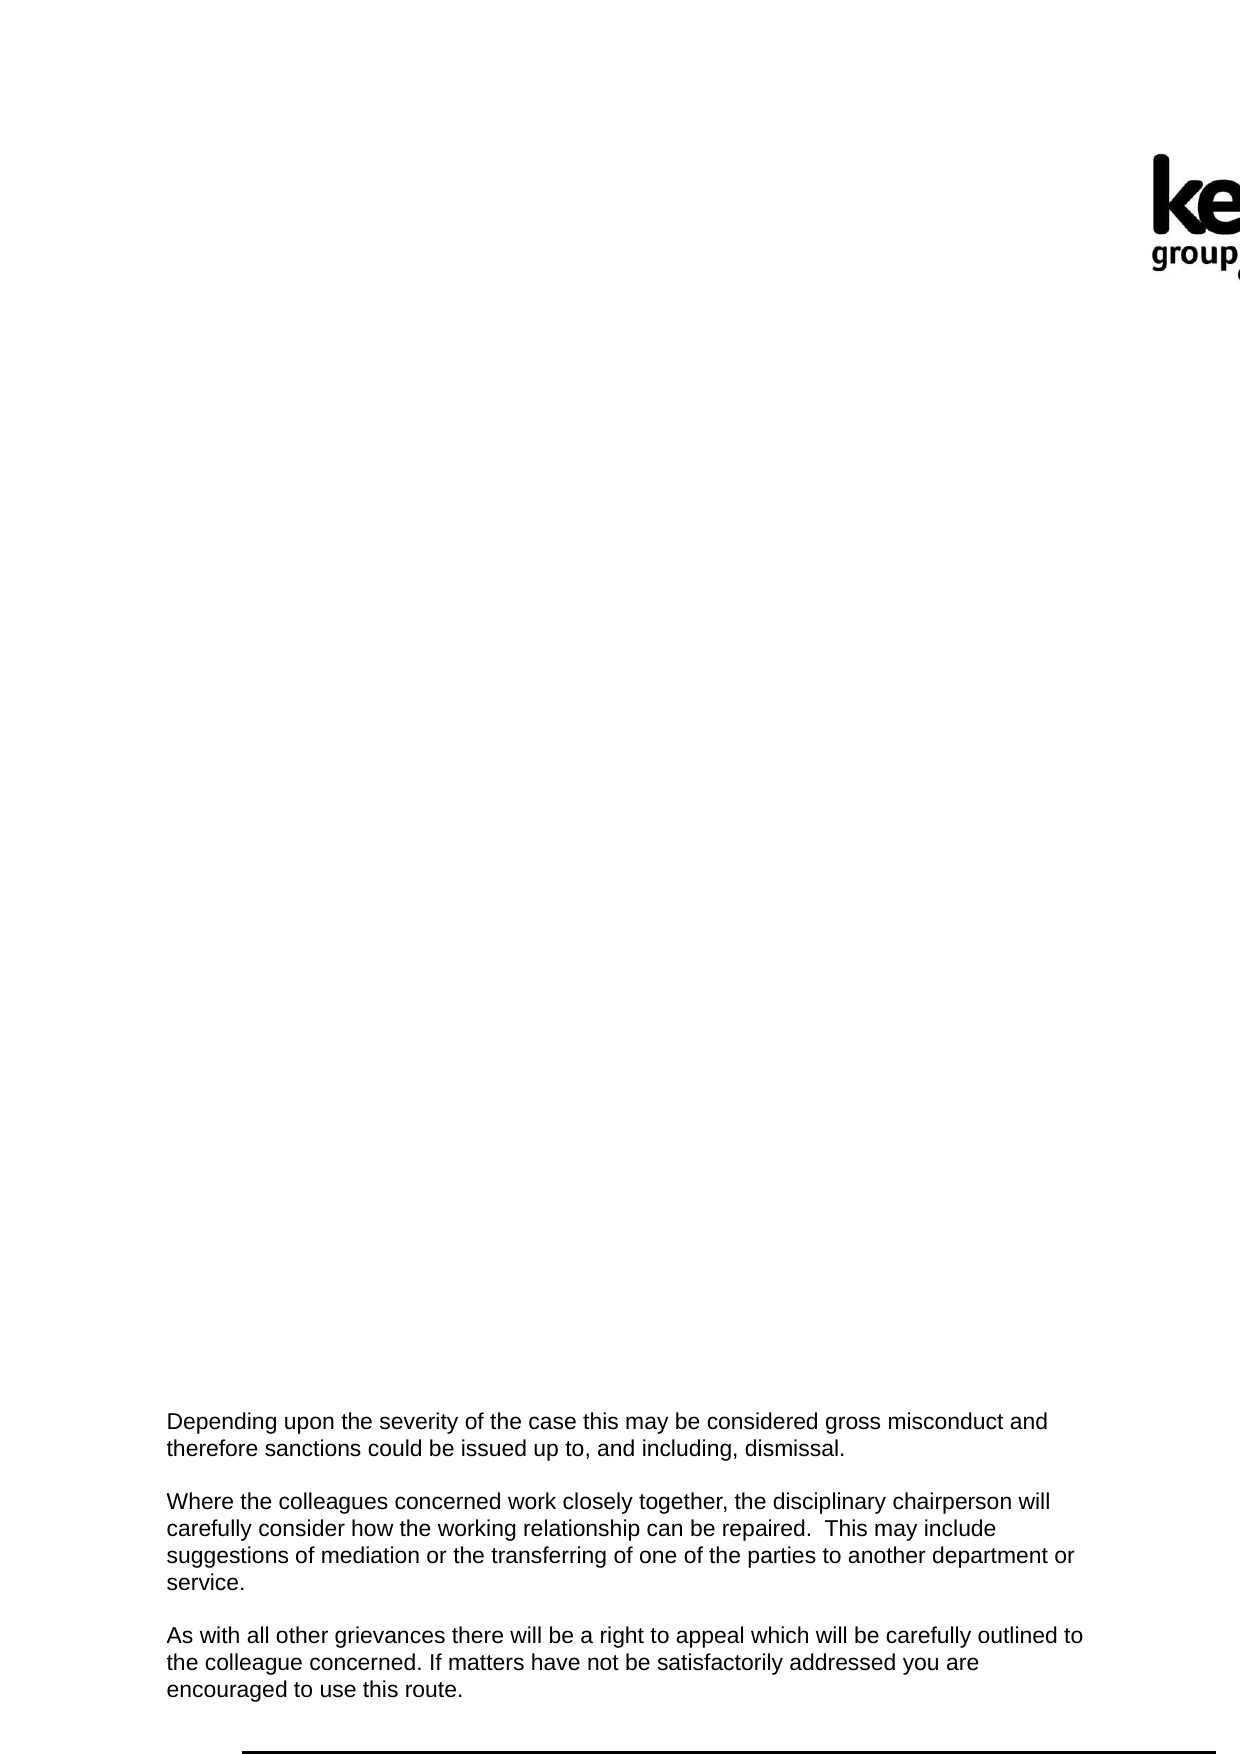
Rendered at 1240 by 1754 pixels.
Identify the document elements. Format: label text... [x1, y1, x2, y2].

text Where the colleagues concerned work closely together, the disciplinary chairperson will carefully consider how the working relationship can be repaired. This may include suggestions of mediation or the transferring of one of the parties to another department or service. [166, 1488, 1091, 1595]
text As with all other grievances there will be a right to appeal which will be carefully outlined to the colleague concerned. If matters have not be satisfactorily addressed you are encouraged to use this route. [166, 1622, 1091, 1702]
text Depending upon the severity of the case this may be considered gross misconduct and therefore sanctions could be issued up to, and including, dismissal. [166, 1408, 1091, 1462]
